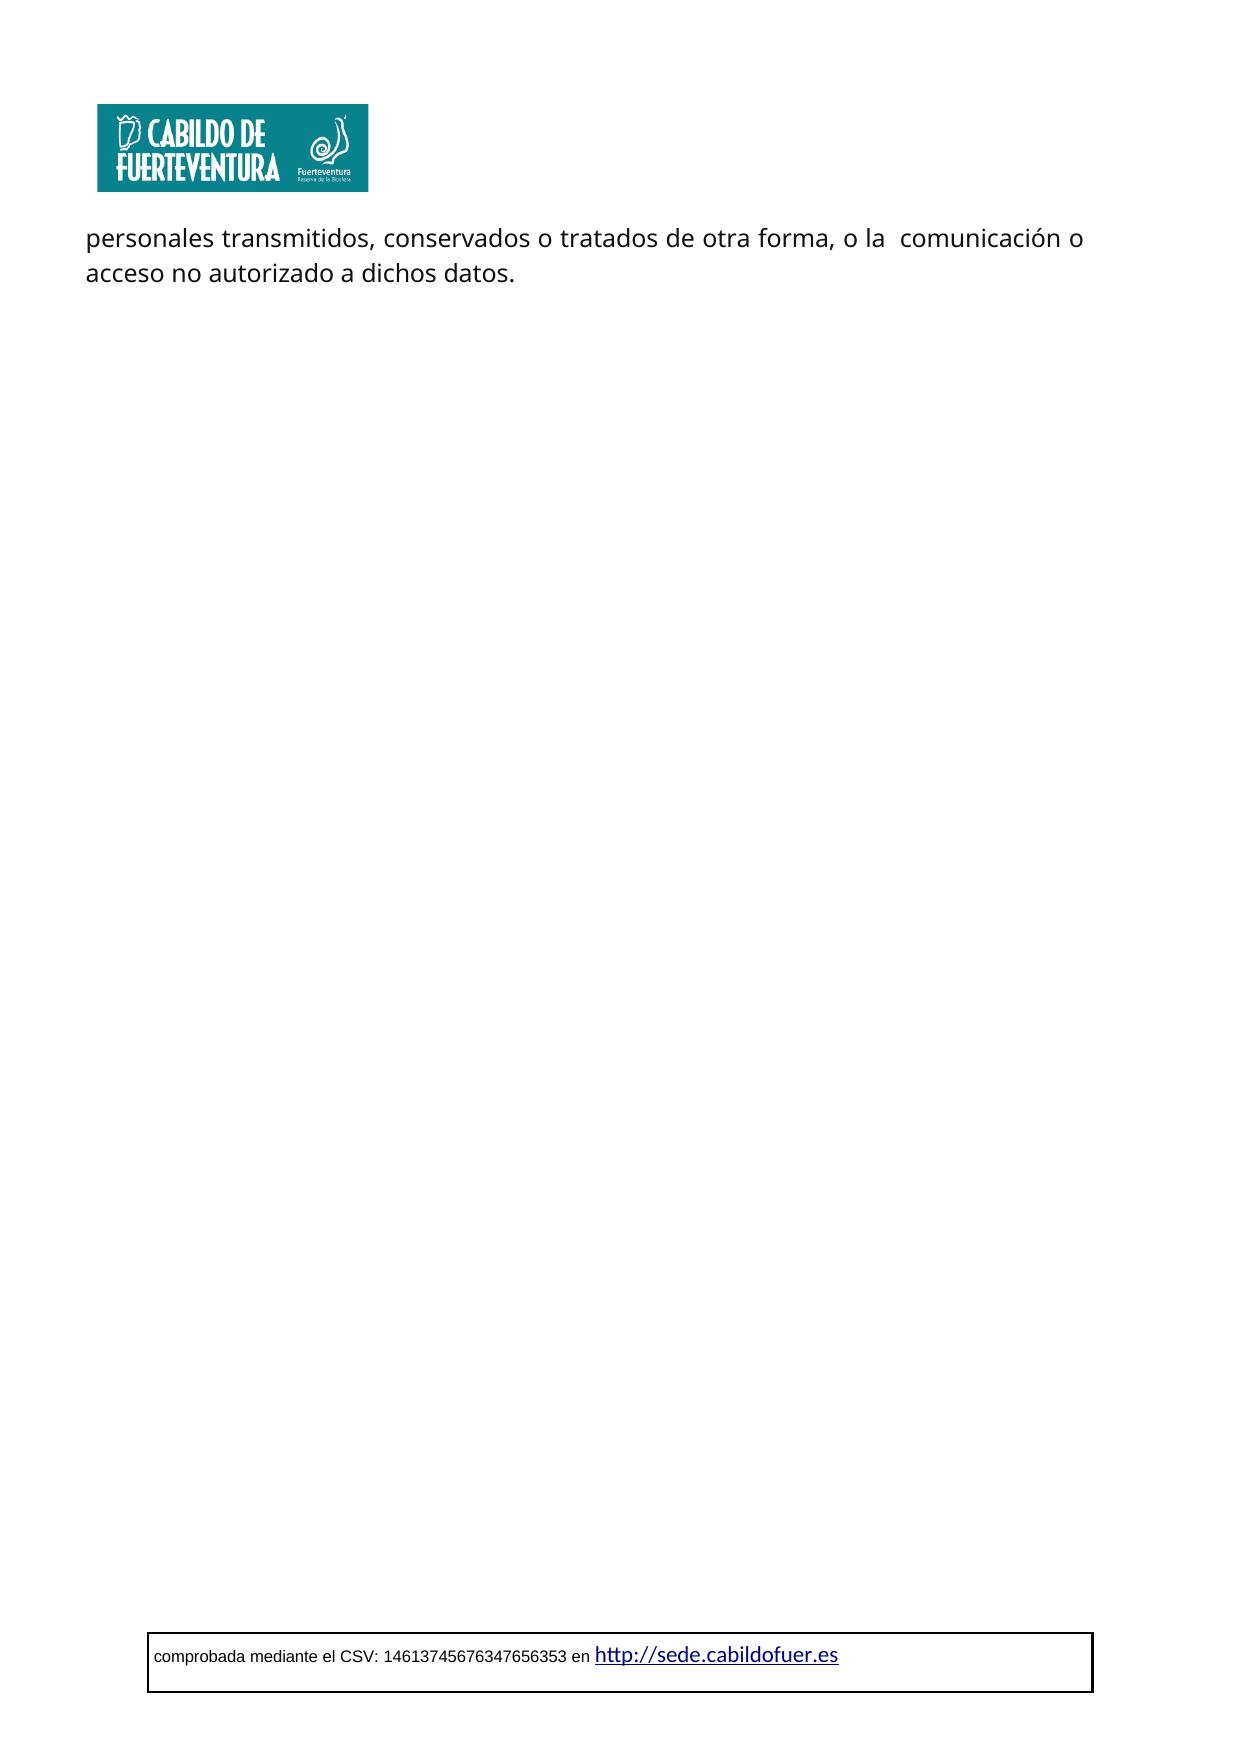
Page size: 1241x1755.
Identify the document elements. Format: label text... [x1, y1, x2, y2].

subtitle personales transmitidos, conservados o tratados de otra forma, o la comunicación o acceso no autorizado a dichos datos. [85, 221, 1084, 289]
